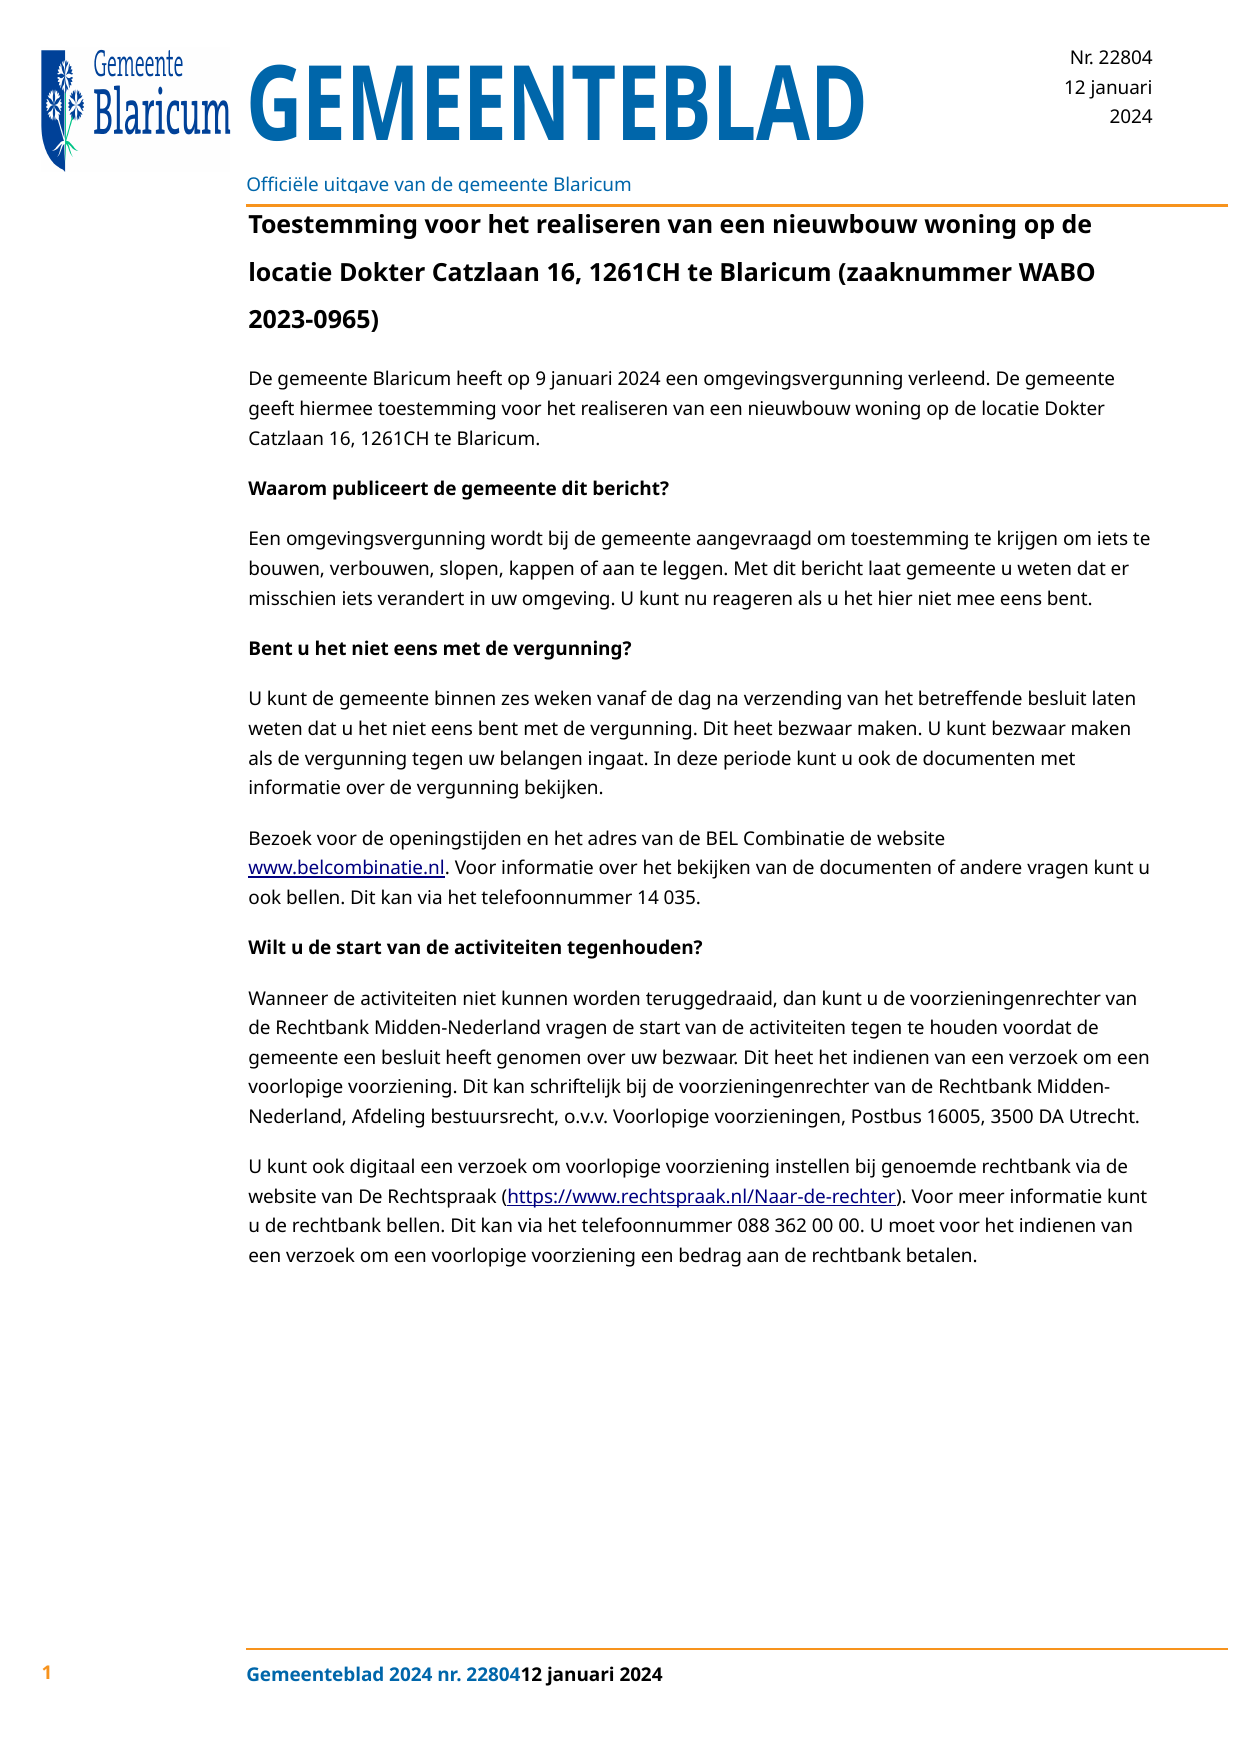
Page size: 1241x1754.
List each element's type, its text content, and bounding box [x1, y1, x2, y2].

text U kunt de gemeente binnen zes weken vanaf de dag na verzending van het betreffende besluit laten weten dat u het niet eens bent met de vergunning. Dit heet bezwaar maken. U kunt bezwaar maken als de vergunning tegen uw belangen ingaat. In deze periode kunt u ook de documenten met informatie over de vergunning bekijken. [248, 686, 1152, 800]
text U kunt ook digitaal een verzoek om voorlopige voorziening instellen bij genoemde rechtbank via de website van De Rechtspraak (https://www.rechtspraak.nl/Naar-de-rechter). Voor meer informatie kunt u de rechtbank bellen. Dit kan via het telefoonnummer 088 362 00 00. U moet voor het indienen van een verzoek om een voorlopige voorziening een bedrag aan de rechtbank betalen. [248, 1153, 1152, 1268]
text Een omgevingsvergunning wordt bij de gemeente aangevraagd om toestemming te krijgen om iets te bouwen, verbouwen, slopen, kappen of aan te leggen. Met dit bericht laat gemeente u weten dat er misschien iets verandert in uw omgeving. U kunt nu reageren als u het hier niet mee eens bent. [248, 526, 1152, 610]
text Waarom publiceert de gemeente dit bericht? [248, 475, 1152, 501]
text Bezoek voor de openingstijden en het adres van de BEL Combinatie de website www.belcombinatie.nl. Voor informatie over het bekijken van de documenten of andere vragen kunt u ook bellen. Dit kan via het telefoonnummer 14 035. [248, 825, 1152, 909]
text Toestemming voor het realiseren van een nieuwbouw woning op de locatie Dokter Catzlaan 16, 1261CH te Blaricum (zaaknummer WABO 2023-0965) [248, 207, 1152, 336]
text De gemeente Blaricum heeft op 9 januari 2024 een omgevingsvergunning verleend. De gemeente geeft hiermee toestemming voor het realiseren van een nieuwbouw woning op de locatie Dokter Catzlaan 16, 1261CH te Blaricum. [248, 366, 1152, 450]
text Wanneer de activiteiten niet kunnen worden teruggedraaid, dan kunt u de voorzieningenrechter van de Rechtbank Midden-Nederland vragen de start van de activiteiten tegen te houden voordat de gemeente een besluit heeft genomen over uw bezwaar. Dit heet het indienen van een verzoek om een voorlopige voorziening. Dit kan schriftelijk bij de voorzieningenrechter van de Rechtbank Midden-Nederland, Afdeling bestuursrecht, o.v.v. Voorlopige voorzieningen, Postbus 16005, 3500 DA Utrecht. [248, 985, 1152, 1129]
text Bent u het niet eens met de vergunning? [248, 635, 1152, 661]
text Wilt u de start van de activiteiten tegenhouden? [248, 934, 1152, 960]
picture [41, 47, 231, 172]
